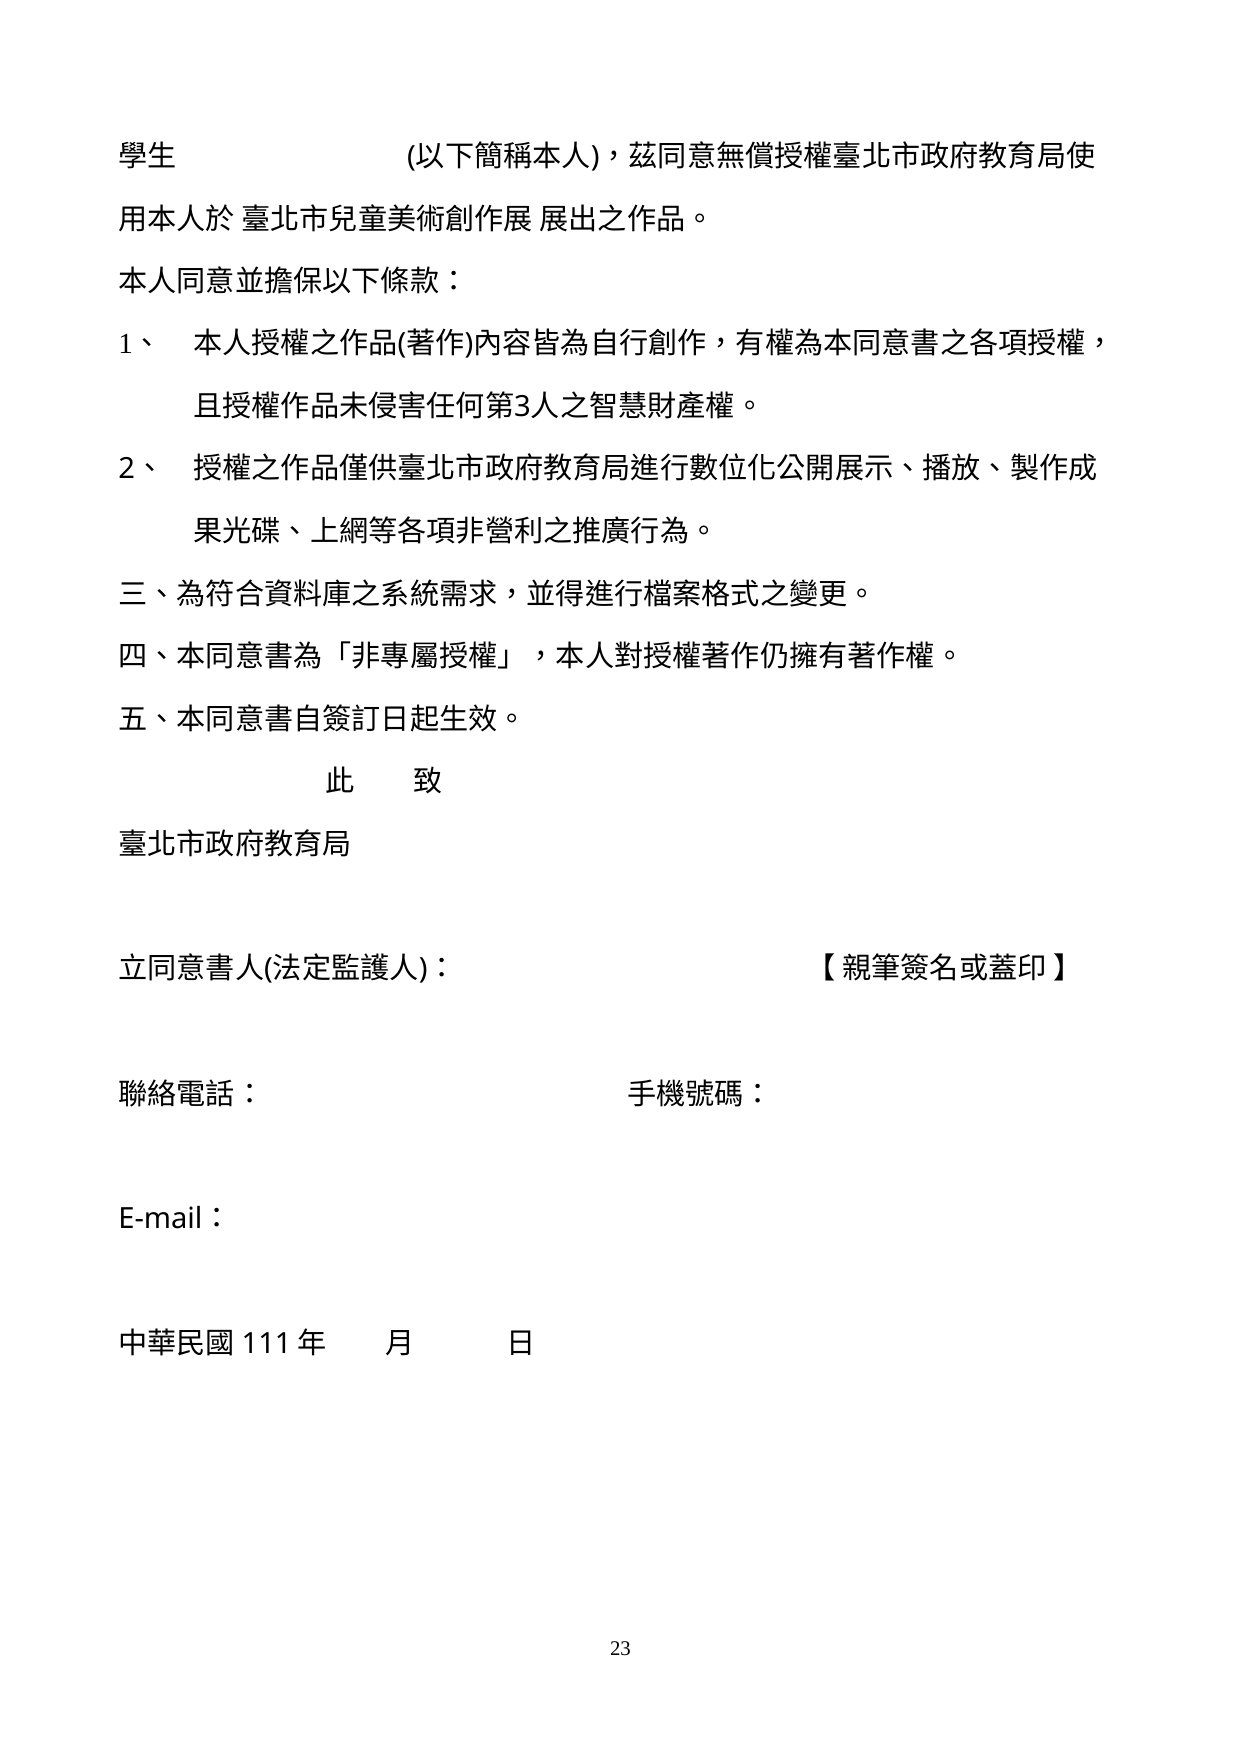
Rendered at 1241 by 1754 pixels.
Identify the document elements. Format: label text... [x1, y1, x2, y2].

text 此 致 [118, 737, 1122, 800]
text 五、本同意書自簽訂日起生效。 [118, 675, 1122, 737]
text 聯絡電話： 手機號碼： [118, 1050, 1122, 1112]
text 四、本同意書為「非專屬授權」，本人對授權著作仍擁有著作權。 [118, 612, 1122, 675]
list 本人授權之作品(著作)內容皆為自行創作，有權為本同意書之各項授權，且授權作品未侵害任何第3人之智慧財產權。 [118, 300, 1122, 425]
list 授權之作品僅供臺北市政府教育局進行數位化公開展示、播放、製作成果光碟、上網等各項非營利之推廣行為。 [118, 425, 1122, 550]
text 立同意書人(法定監護人)： 【 親筆簽名或蓋印 】 [118, 925, 1122, 987]
text 三、為符合資料庫之系統需求，並得進行檔案格式之變更。 [118, 550, 1122, 612]
text 中華民國 111年 月 日 [118, 1300, 1122, 1362]
text 臺北市政府教育局 [118, 800, 1122, 862]
text 學生 (以下簡稱本人)，茲同意無償授權臺北市政府教育局使用本人於 臺北市兒童美術創作展 展出之作品。 [118, 112, 1122, 237]
text 本人同意並擔保以下條款： [118, 237, 1122, 300]
text E-mail： [118, 1175, 1122, 1237]
